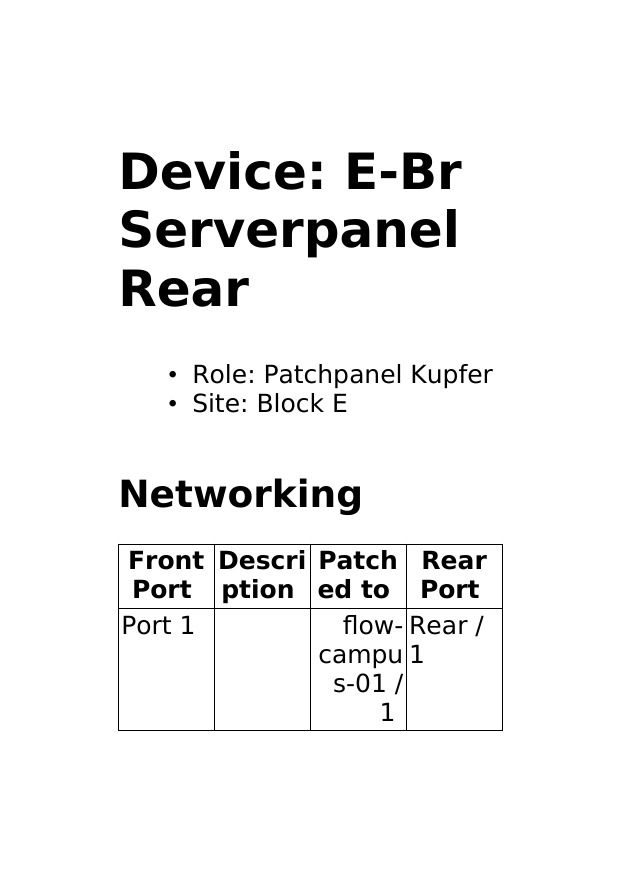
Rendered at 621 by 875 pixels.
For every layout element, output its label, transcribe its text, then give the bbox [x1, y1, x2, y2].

subtitle Networking [118, 473, 502, 516]
list Site: Block E [177, 389, 502, 418]
table_cell Rear / 1 [407, 609, 502, 730]
table_cell [215, 609, 310, 730]
table_cell Port 1 [119, 609, 214, 730]
table_cell flow-campus-01 / 1 [311, 609, 406, 730]
table_header Front Port [119, 545, 214, 608]
subtitle Device: E-Br Serverpanel Rear [118, 143, 502, 318]
table_header Patched to [311, 545, 406, 608]
table_header Rear Port [407, 545, 502, 608]
table_header Description [215, 545, 310, 608]
list Role: Patchpanel Kupfer [177, 360, 502, 389]
